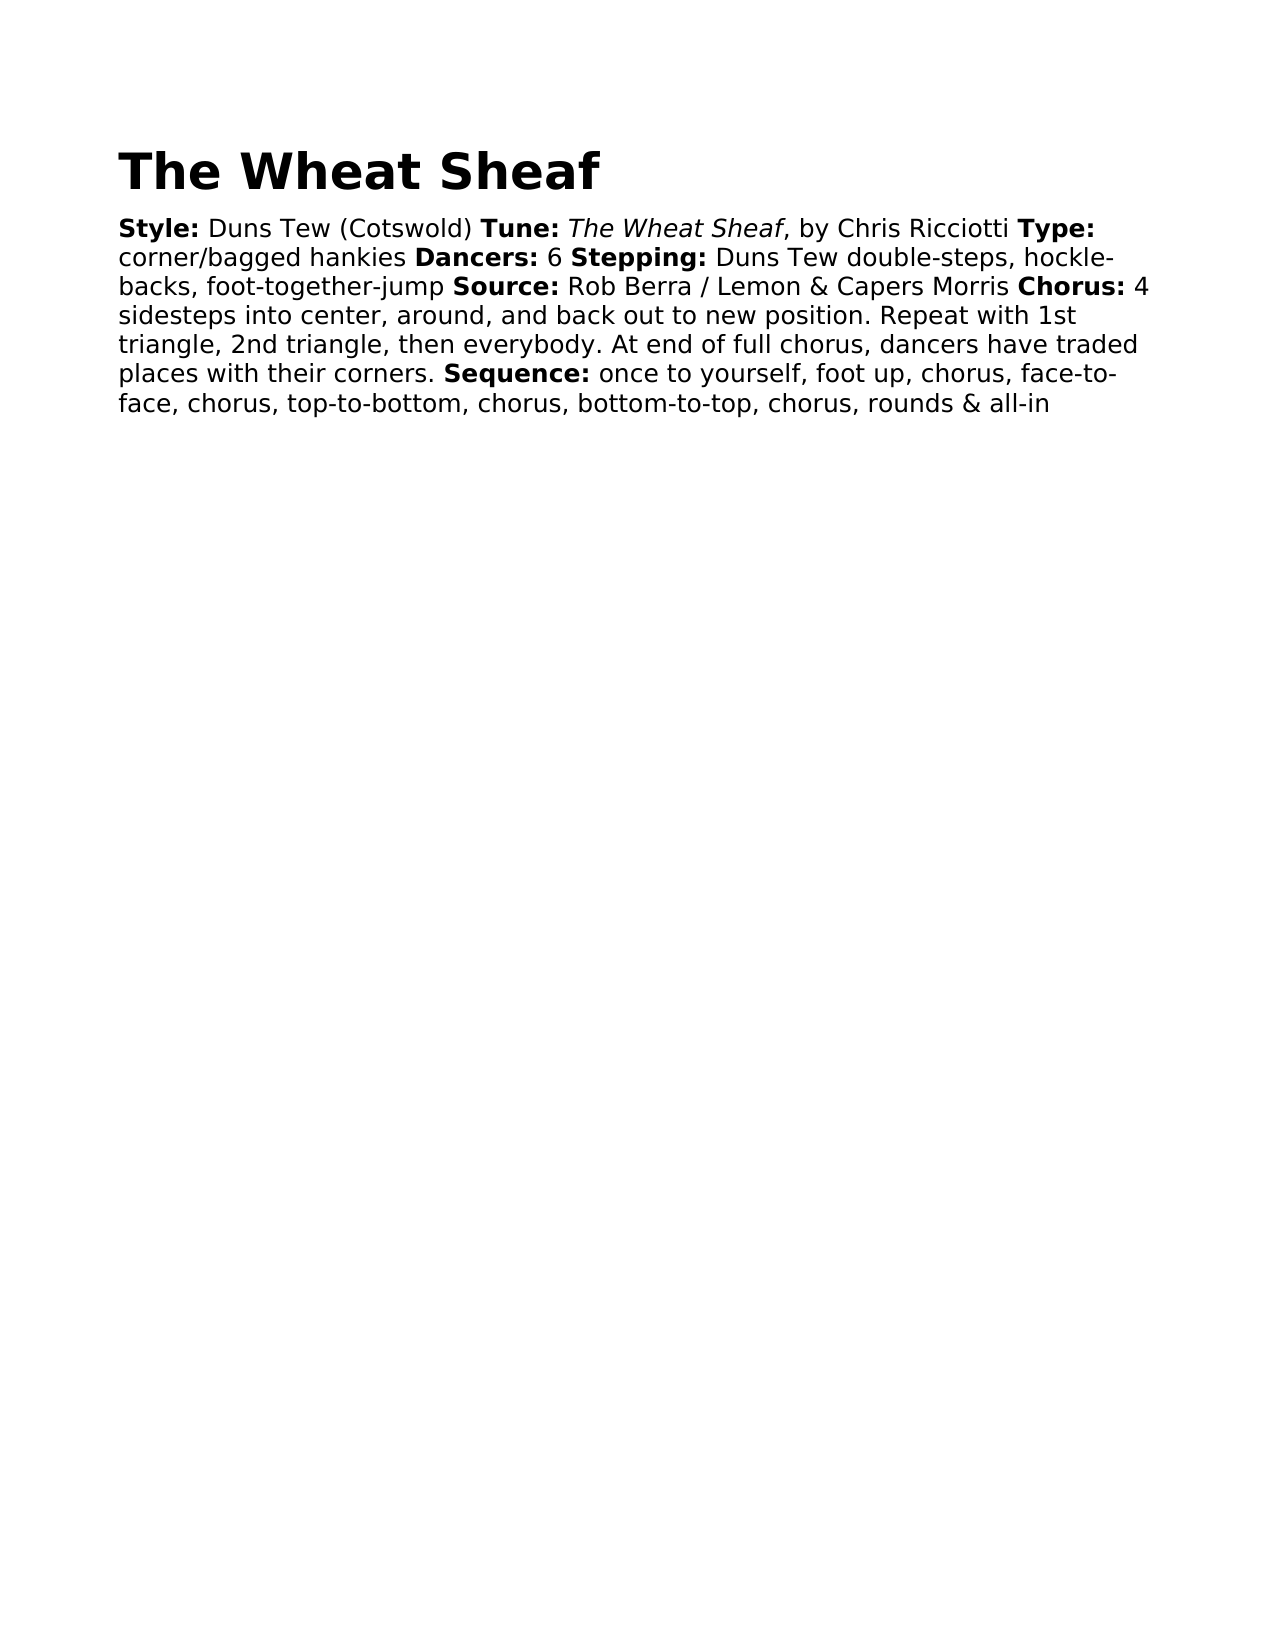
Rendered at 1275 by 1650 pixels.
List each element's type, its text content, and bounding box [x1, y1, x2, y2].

subtitle The Wheat Sheaf [118, 143, 1157, 201]
text Style: Duns Tew (Cotswold) Tune: The Wheat Sheaf, by Chris Ricciotti Type: corner/bagged hankies Dancers: 6 Stepping: Duns Tew double-steps, hockle-backs, foot-together-jump Source: Rob Berra / Lemon & Capers Morris Chorus: 4 sidesteps into center, around, and back out to new position. Repeat with 1st triangle, 2nd triangle, then everybody. At end of full chorus, dancers have traded places with their corners. Sequence: once to yourself, foot up, chorus, face-to-face, chorus, top-to-bottom, chorus, bottom-to-top, chorus, rounds & all-in [118, 214, 1157, 418]
